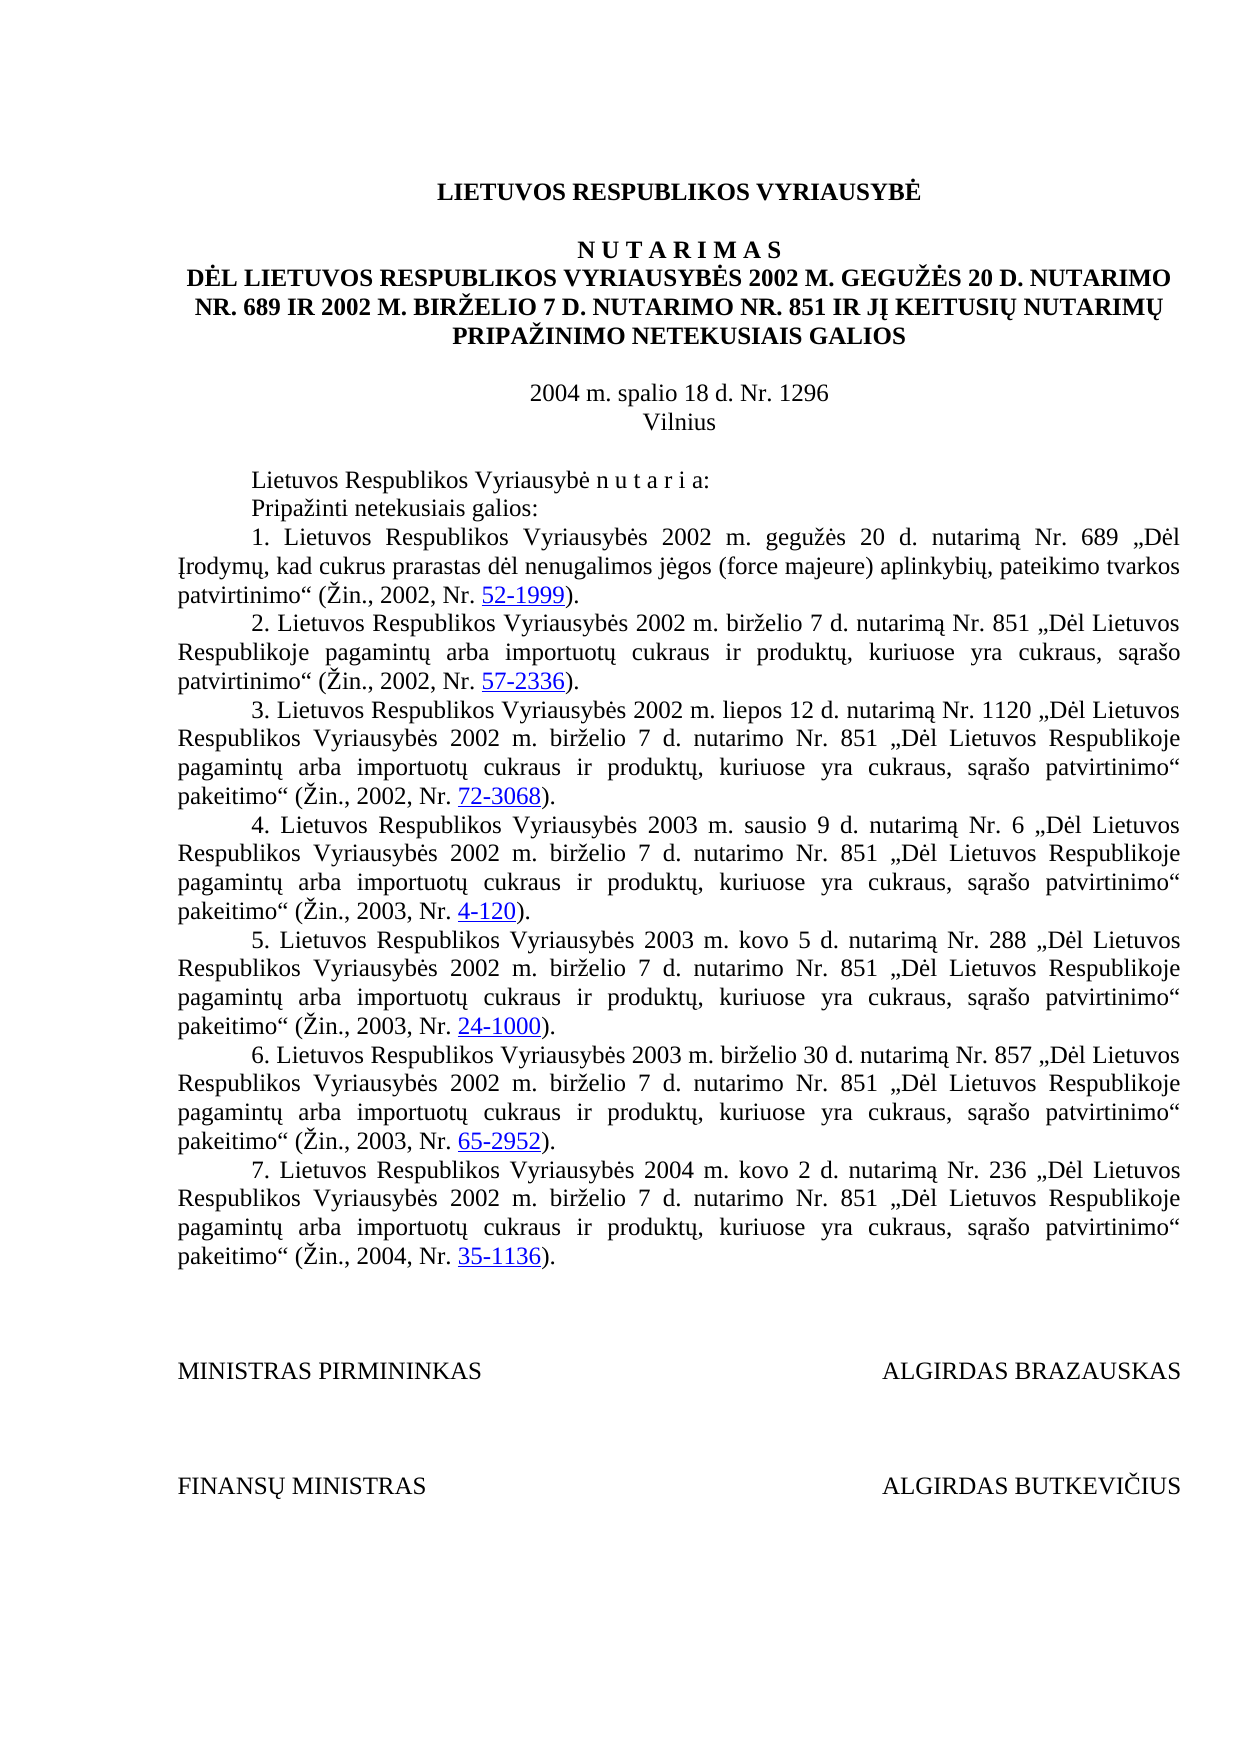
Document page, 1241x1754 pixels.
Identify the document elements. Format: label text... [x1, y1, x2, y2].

text 6. Lietuvos Respublikos Vyriausybės 2003 m. birželio 30 d. nutarimą Nr. 857 „Dėl Lietuvos Respublikos Vyriausybės 2002 m. birželio 7 d. nutarimo Nr. 851 „Dėl Lietuvos Respublikoje pagamintų arba importuotų cukraus ir produktų, kuriuose yra cukraus, sąrašo patvirtinimo“ pakeitimo“ (Žin., 2003, Nr. 65-2952). [177, 1040, 1181, 1155]
text LIETUVOS RESPUBLIKOS VYRIAUSYBĖ [177, 177, 1181, 206]
text 3. Lietuvos Respublikos Vyriausybės 2002 m. liepos 12 d. nutarimą Nr. 1120 „Dėl Lietuvos Respublikos Vyriausybės 2002 m. birželio 7 d. nutarimo Nr. 851 „Dėl Lietuvos Respublikoje pagamintų arba importuotų cukraus ir produktų, kuriuose yra cukraus, sąrašo patvirtinimo“ pakeitimo“ (Žin., 2002, Nr. 72-3068). [177, 695, 1181, 810]
text 4. Lietuvos Respublikos Vyriausybės 2003 m. sausio 9 d. nutarimą Nr. 6 „Dėl Lietuvos Respublikos Vyriausybės 2002 m. birželio 7 d. nutarimo Nr. 851 „Dėl Lietuvos Respublikoje pagamintų arba importuotų cukraus ir produktų, kuriuose yra cukraus, sąrašo patvirtinimo“ pakeitimo“ (Žin., 2003, Nr. 4-120). [177, 810, 1181, 925]
text DĖL LIETUVOS RESPUBLIKOS VYRIAUSYBĖS 2002 M. GEGUŽĖS 20 D. NUTARIMO NR. 689 IR 2002 M. BIRŽELIO 7 D. NUTARIMO NR. 851 IR JĮ KEITUSIŲ NUTARIMŲ PRIPAŽINIMO NETEKUSIAIS GALIOS [177, 263, 1181, 350]
text Vilnius [177, 407, 1181, 436]
text 5. Lietuvos Respublikos Vyriausybės 2003 m. kovo 5 d. nutarimą Nr. 288 „Dėl Lietuvos Respublikos Vyriausybės 2002 m. birželio 7 d. nutarimo Nr. 851 „Dėl Lietuvos Respublikoje pagamintų arba importuotų cukraus ir produktų, kuriuose yra cukraus, sąrašo patvirtinimo“ pakeitimo“ (Žin., 2003, Nr. 24-1000). [177, 925, 1181, 1040]
text 2. Lietuvos Respublikos Vyriausybės 2002 m. birželio 7 d. nutarimą Nr. 851 „Dėl Lietuvos Respublikoje pagamintų arba importuotų cukraus ir produktų, kuriuose yra cukraus, sąrašo patvirtinimo“ (Žin., 2002, Nr. 57-2336). [177, 608, 1181, 695]
text Lietuvos Respublikos Vyriausybė nutaria: [177, 465, 1181, 493]
text 2004 m. spalio 18 d. Nr. 1296 [177, 378, 1181, 407]
text FINANSŲ MINISTRAS ALGIRDAS BUTKEVIČIUS [177, 1471, 1181, 1500]
text MINISTRAS PIRMININKAS ALGIRDAS BRAZAUSKAS [177, 1356, 1181, 1385]
text Pripažinti netekusiais galios: [177, 493, 1181, 522]
text 7. Lietuvos Respublikos Vyriausybės 2004 m. kovo 2 d. nutarimą Nr. 236 „Dėl Lietuvos Respublikos Vyriausybės 2002 m. birželio 7 d. nutarimo Nr. 851 „Dėl Lietuvos Respublikoje pagamintų arba importuotų cukraus ir produktų, kuriuose yra cukraus, sąrašo patvirtinimo“ pakeitimo“ (Žin., 2004, Nr. 35-1136). [177, 1155, 1181, 1270]
text N U T A R I M A S [177, 235, 1181, 263]
text 1. Lietuvos Respublikos Vyriausybės 2002 m. gegužės 20 d. nutarimą Nr. 689 „Dėl Įrodymų, kad cukrus prarastas dėl nenugalimos jėgos (force majeure) aplinkybių, pateikimo tvarkos patvirtinimo“ (Žin., 2002, Nr. 52-1999). [177, 522, 1181, 608]
